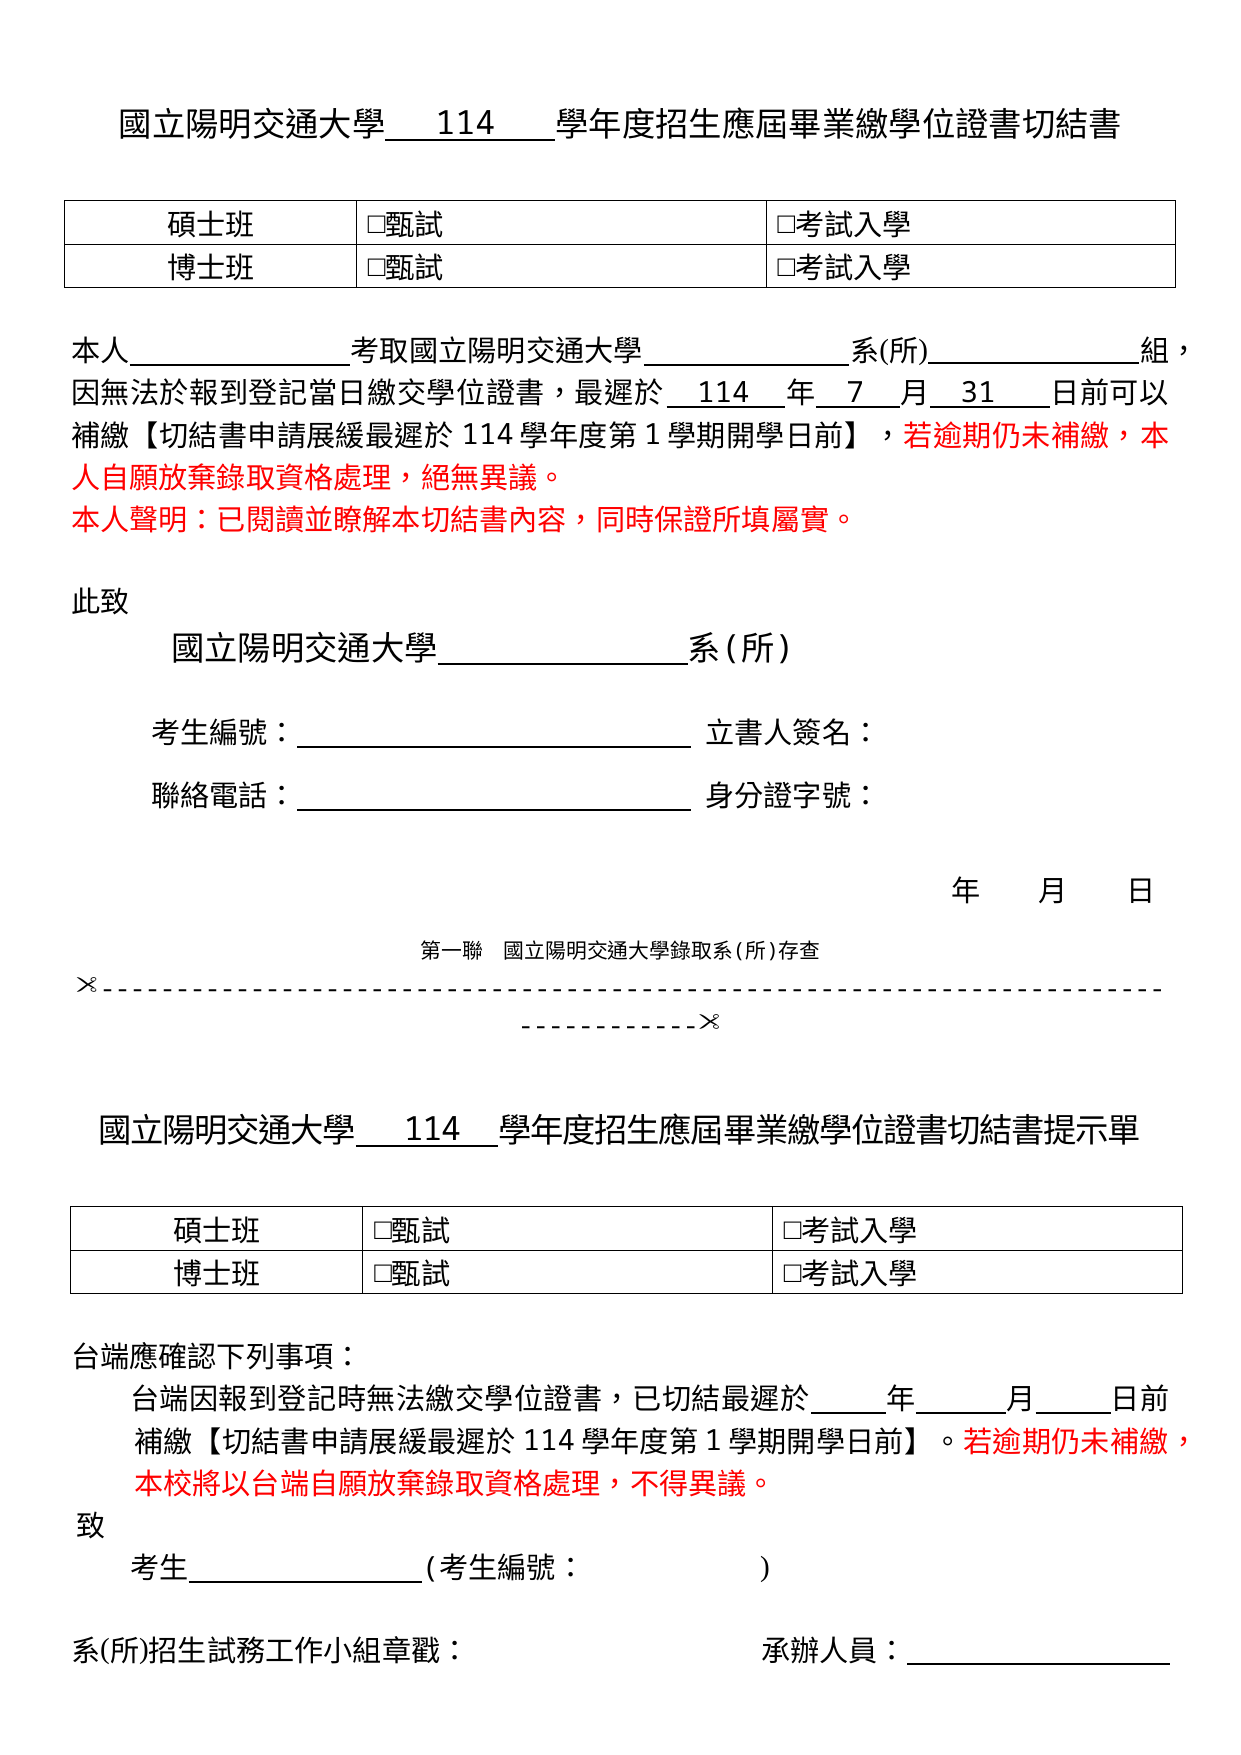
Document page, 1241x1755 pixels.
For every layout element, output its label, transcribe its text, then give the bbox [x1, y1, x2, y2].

text 國立陽明交通大學 114 學年度招生應屆畢業繳學位證書切結書提示單 [71, 1098, 1169, 1152]
table_header □考試入學 [767, 201, 1175, 243]
text 本人 考取國立陽明交通大學 系(所) 組，因無法於報到登記當日繳交學位證書，最遲於 114 年 7 月 31 日前可以補繳【切結書申請展緩最遲於114學年度第1學期開學日前】，若逾期仍未補繳，本人自願放棄錄取資格處理，絕無異議。 [71, 327, 1169, 497]
text 考生編號： 立書人簽名： [71, 709, 1169, 752]
text ----------------------------------------------------------------------------------- [71, 968, 1169, 1043]
table_cell 博士班 [65, 245, 356, 287]
table_header 碩士班 [71, 1207, 362, 1249]
text 聯絡電話： 身分證字號： [71, 773, 1169, 815]
table_header □考試入學 [773, 1207, 1182, 1249]
table_header □甄試 [357, 201, 766, 243]
table_cell □考試入學 [767, 245, 1175, 287]
text 本人聲明：已閱讀並瞭解本切結書內容，同時保證所填屬實。 [71, 497, 1169, 539]
text 致 [77, 1503, 1169, 1545]
text 台端因報到登記時無法繳交學位證書，已切結最遲於 年 月 日前補繳【切結書申請展緩最遲於114學年度第1學期開學日前】。若逾期仍未補繳，本校將以台端自願放棄錄取資格處理，不得異議。 [130, 1376, 1169, 1503]
text 此致 [71, 579, 1169, 621]
table_cell □甄試 [363, 1251, 772, 1293]
text 國立陽明交通大學 114 學年度招生應屆畢業繳學位證書切結書 [71, 92, 1169, 146]
table_header □甄試 [363, 1207, 772, 1249]
text 年 月 日 [71, 867, 1169, 910]
text 考生 (考生編號： ) [130, 1545, 1169, 1587]
text 系(所)招生試務工作小組章戳： 承辦人員： [71, 1627, 1169, 1669]
table_cell 博士班 [71, 1251, 362, 1293]
text 第一聯 國立陽明交通大學錄取系(所)存查 [71, 931, 1169, 968]
table_cell □甄試 [357, 245, 766, 287]
text 國立陽明交通大學 系(所) [71, 621, 1169, 670]
table_header 碩士班 [65, 201, 356, 243]
table_cell □考試入學 [773, 1251, 1182, 1293]
text 台端應確認下列事項： [71, 1333, 1169, 1376]
